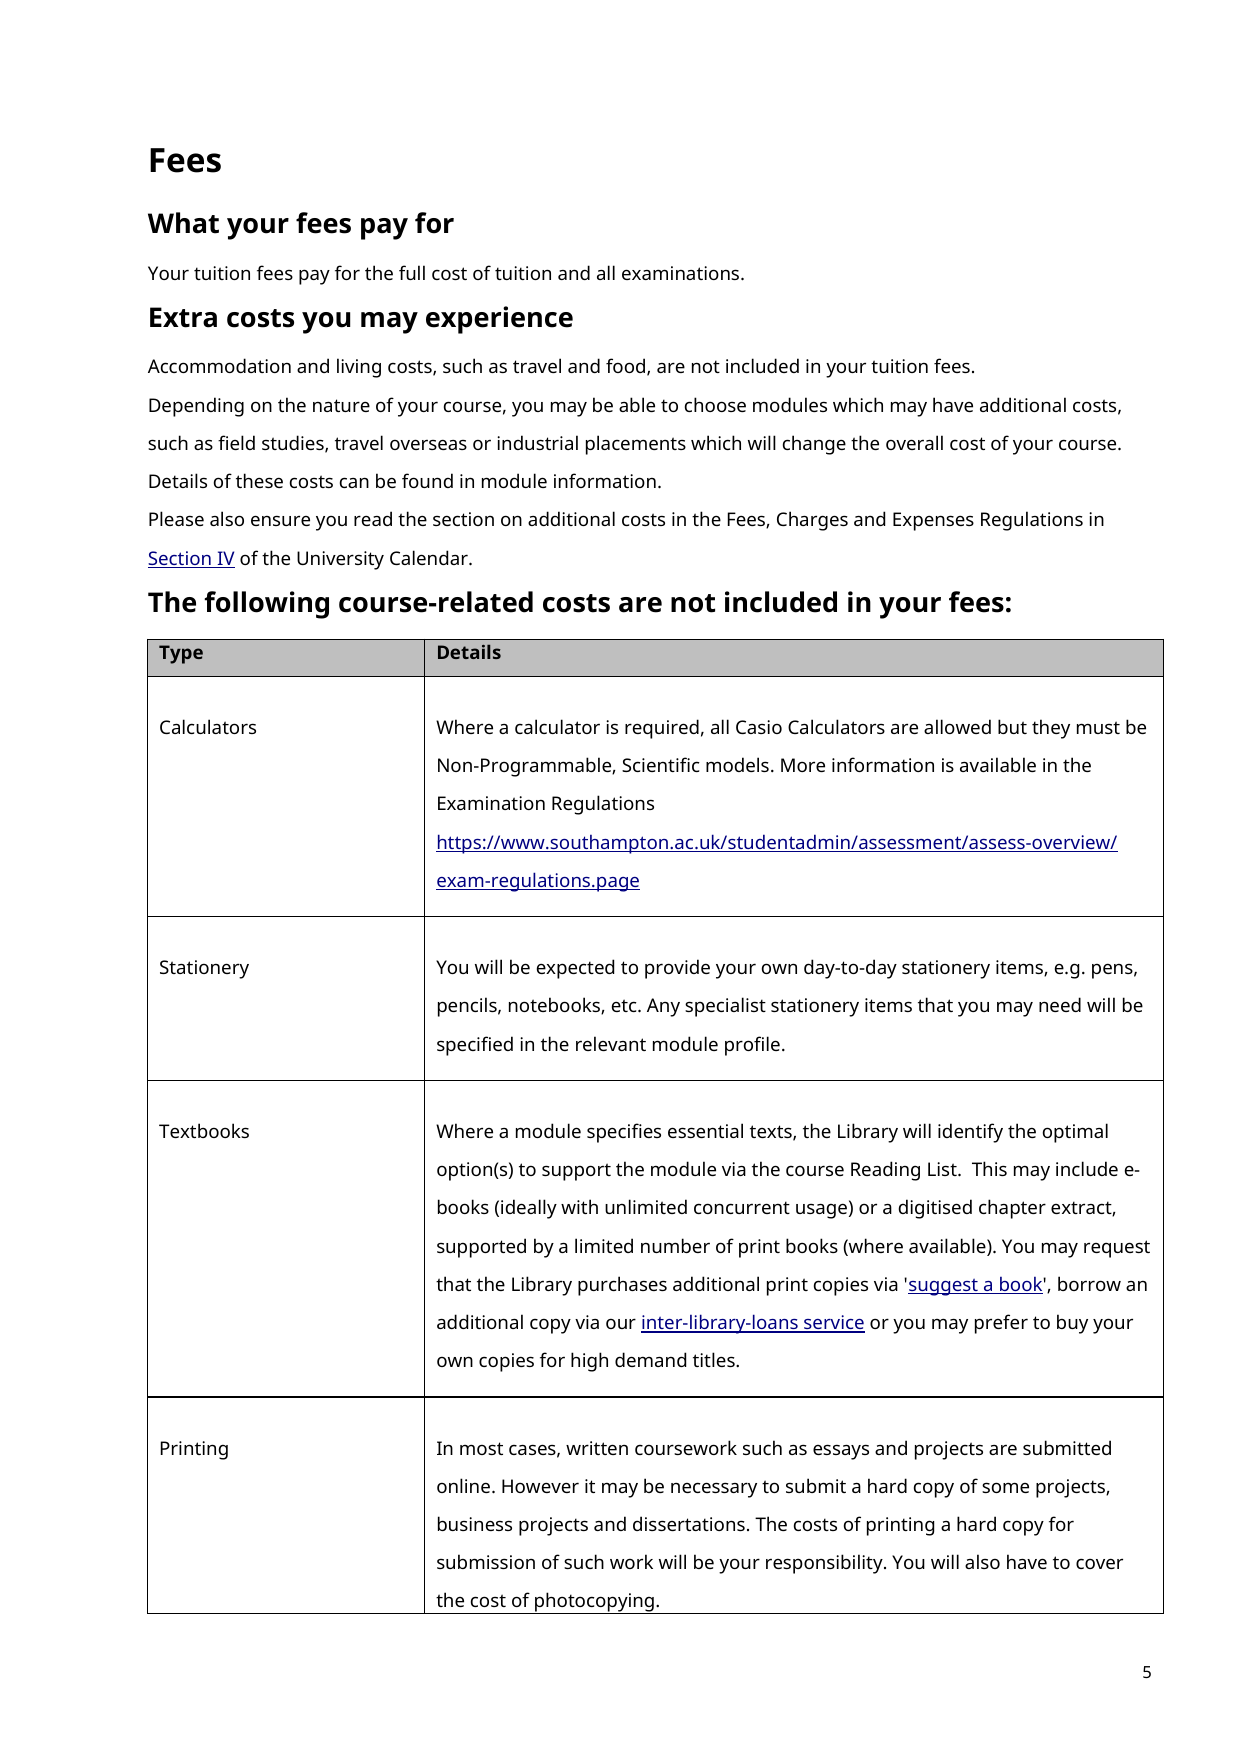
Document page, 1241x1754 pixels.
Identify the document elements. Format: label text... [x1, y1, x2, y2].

subtitle Extra costs you may experience [148, 298, 1152, 335]
text Depending on the nature of your course, you may be able to choose modules which may have additional costs, such as field studies, travel overseas or industrial placements which will change the overall cost of your course. Details of these costs can be found in module information. [148, 392, 1152, 494]
table_cell You will be expected to provide your own day-to-day stationery items, e.g. pens, pencils, notebooks, etc. Any specialist stationery items that you may need will be specified in the relevant module profile. [425, 917, 1163, 1080]
table_header Type [148, 640, 424, 676]
subtitle Fees [148, 137, 1152, 182]
table_cell Printing [148, 1398, 424, 1613]
table_cell Textbooks [148, 1081, 424, 1396]
table_cell Where a module specifies essential texts, the Library will identify the optimal option(s) to support the module via the course Reading List. This may include e-books (ideally with unlimited concurrent usage) or a digitised chapter extract, supported by a limited number of print books (where available). You may request that the Library purchases additional print copies via 'suggest a book', borrow an additional copy via our inter-library-loans service or you may prefer to buy your own copies for high demand titles. [425, 1081, 1163, 1396]
text Please also ensure you read the section on additional costs in the Fees, Charges and Expenses Regulations in Section IV of the University Calendar. [148, 507, 1152, 570]
table_cell Stationery [148, 917, 424, 1080]
subtitle What your fees pay for [148, 205, 1152, 242]
text Accommodation and living costs, such as travel and food, are not included in your tuition fees. [148, 354, 1152, 379]
text Your tuition fees pay for the full cost of tuition and all examinations. [148, 260, 1152, 286]
table_cell Calculators [148, 677, 424, 916]
table_cell Where a calculator is required, all Casio Calculators are allowed but they must be Non-Programmable, Scientific models. More information is available in the Examination Regulations https://www.southampton.ac.uk/studentadmin/assessment/assess-overview/exam-regulations.page [425, 677, 1163, 916]
table_cell In most cases, written coursework such as essays and projects are submitted online. However it may be necessary to submit a hard copy of some projects, business projects and dissertations. The costs of printing a hard copy for submission of such work will be your responsibility. You will also have to cover the cost of photocopying. [425, 1398, 1163, 1613]
table_header Details [425, 640, 1163, 676]
subtitle The following course-related costs are not included in your fees: [148, 583, 1152, 620]
